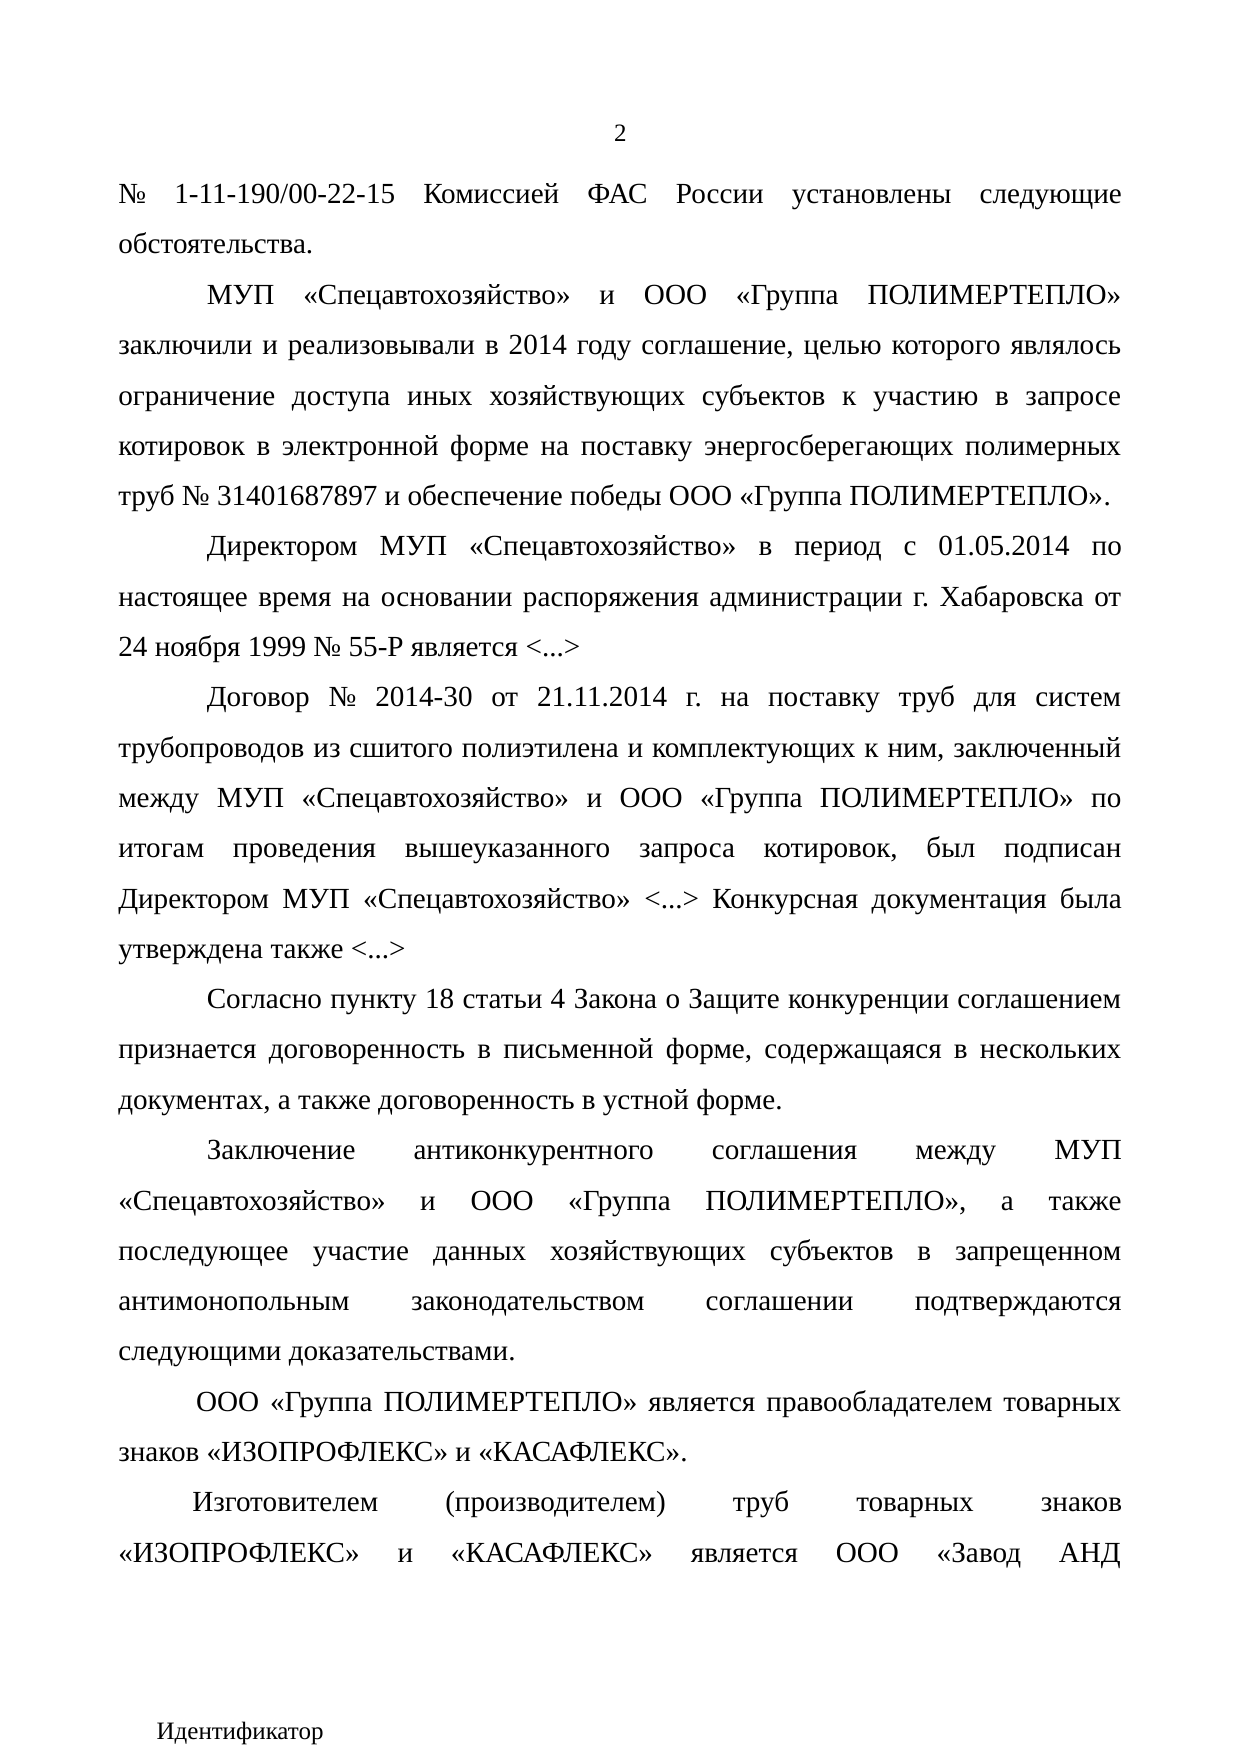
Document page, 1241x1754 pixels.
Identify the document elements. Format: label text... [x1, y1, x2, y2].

text Согласно пункту 18 статьи 4 Закона о Защите конкуренции соглашением признается договоренность в письменной форме, содержащаяся в нескольких документах, а также договоренность в устной форме. [118, 981, 1122, 1116]
text Директором МУП «Спецавтохозяйство» в период с 01.05.2014 по настоящее время на основании распоряжения администрации г. Хабаровска от 24 ноября 1999 № 55-Р является <...> [118, 528, 1122, 663]
text Договор № 2014-30 от 21.11.2014 г. на поставку труб для систем трубопроводов из сшитого полиэтилена и комплектующих к ним, заключенный между МУП «Спецавтохозяйство» и ООО «Группа ПОЛИМЕРТЕПЛО» по итогам проведения вышеуказанного запроса котировок, был подписан Директором МУП «Спецавтохозяйство» <...> Конкурсная документация была утверждена также <...> [118, 679, 1122, 964]
text ООО «Группа ПОЛИМЕРТЕПЛО» является правообладателем товарных знаков «ИЗОПРОФЛЕКС» и «КАСАФЛЕКС». [118, 1384, 1122, 1468]
text № 1-11-190/00-22-15 Комиссией ФАС России установлены следующие обстоятельства. [118, 176, 1122, 260]
text Изготовителем (производителем) труб товарных знаков «ИЗОПРОФЛЕКС» и «КАСАФЛЕКС» является ООО «Завод АНД [118, 1484, 1122, 1568]
text Заключение антиконкурентного соглашения между МУП «Спецавтохозяйство» и ООО «Группа ПОЛИМЕРТЕПЛО», а также последующее участие данных хозяйствующих субъектов в запрещенном антимонопольным законодательством соглашении подтверждаются следующими доказательствами. [118, 1132, 1122, 1367]
text МУП «Спецавтохозяйство» и ООО «Группа ПОЛИМЕРТЕПЛО» заключили и реализовывали в 2014 году соглашение, целью которого являлось ограничение доступа иных хозяйствующих субъектов к участию в запросе котировок в электронной форме на поставку энергосберегающих полимерных труб № 31401687897 и обеспечение победы ООО «Группа ПОЛИМЕРТЕПЛО». [118, 277, 1122, 512]
